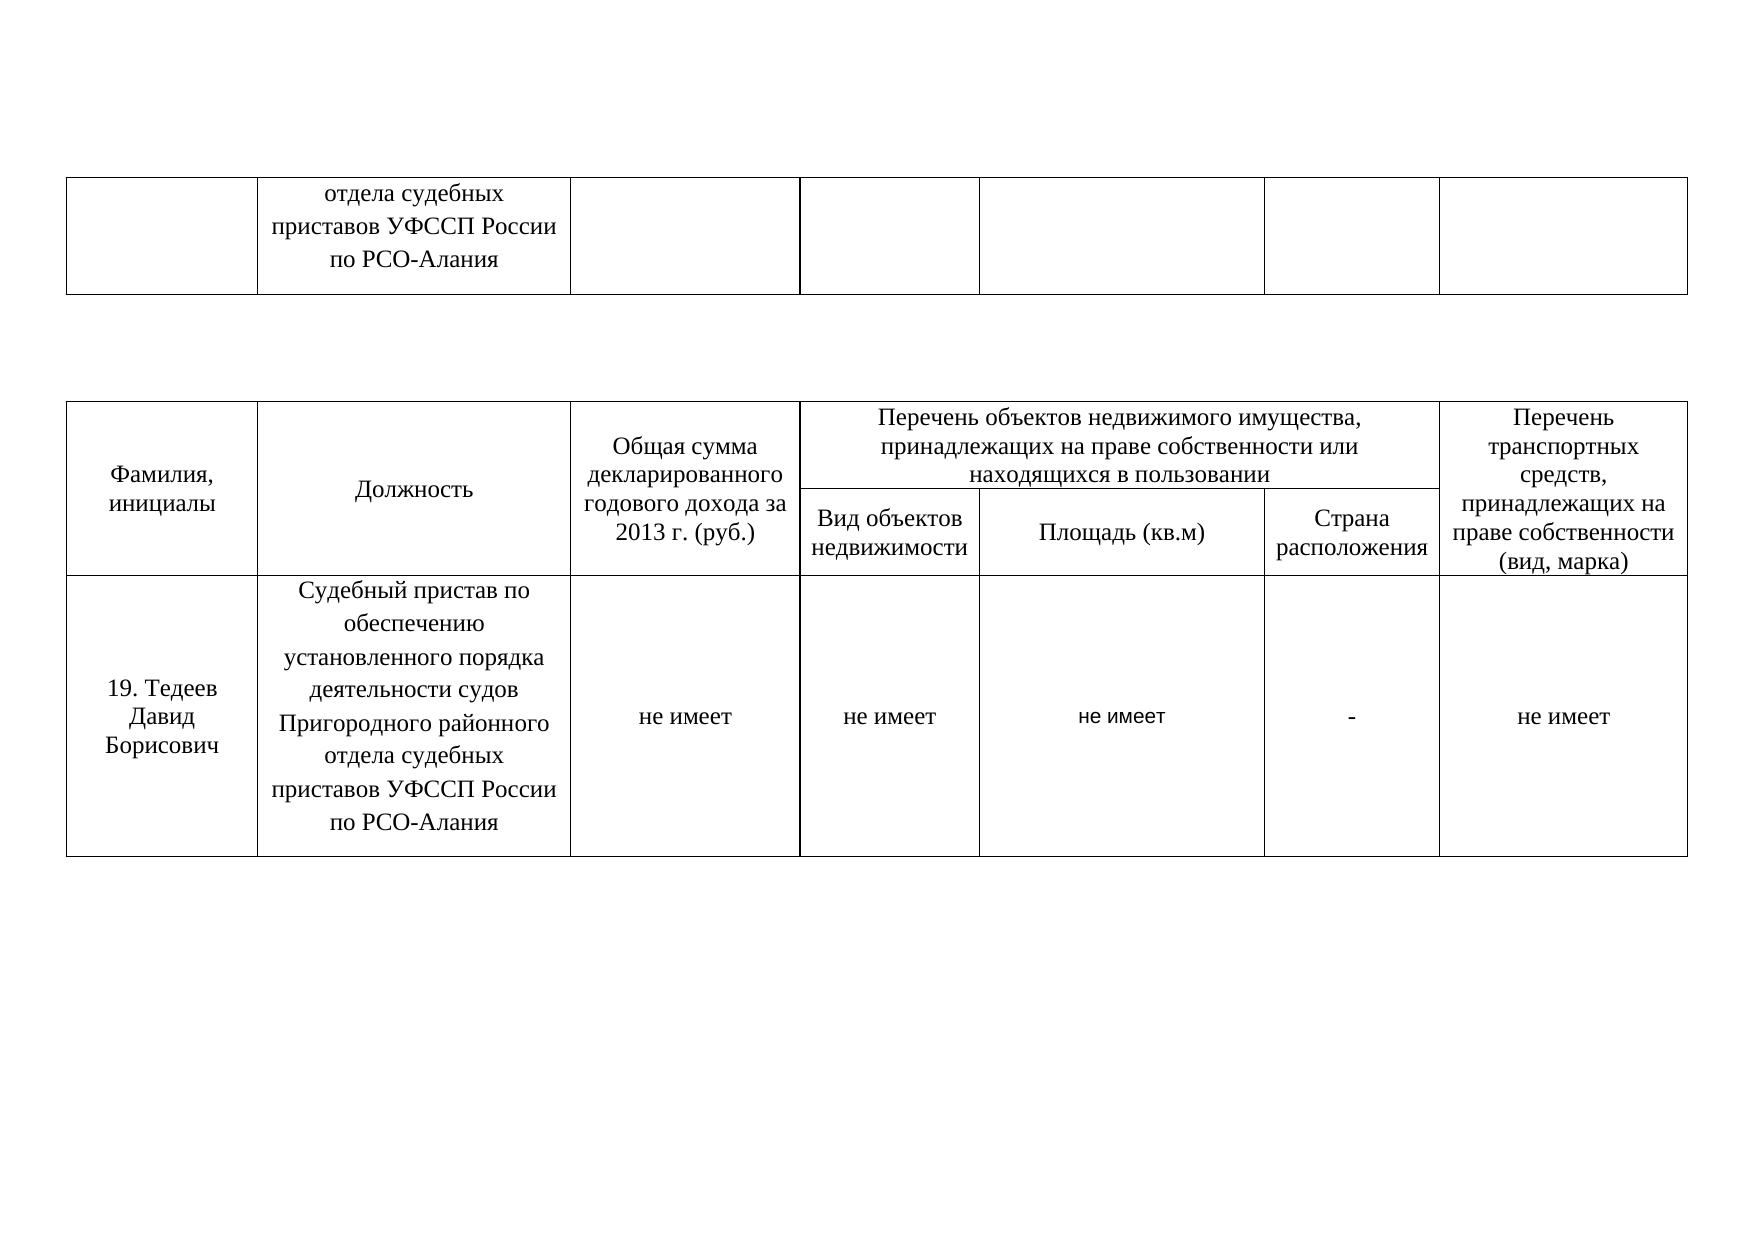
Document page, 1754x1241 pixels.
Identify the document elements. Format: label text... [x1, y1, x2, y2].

table_header Перечень транспортных средств, принадлежащих на праве собственности (вид, марка) [1440, 402, 1687, 574]
table_cell не имеет [571, 576, 799, 856]
table_cell [67, 178, 257, 294]
table_cell Площадь (кв.м) [980, 489, 1264, 574]
table_cell [801, 178, 979, 294]
table_cell Страна расположения [1265, 489, 1439, 574]
table_cell [1440, 178, 1687, 294]
table_header Фамилия, инициалы [67, 402, 257, 574]
table_cell Судебный пристав по обеспечению установленного порядка деятельности судов Пригородного районного отдела судебных приставов УФССП России по РСО-Алания [258, 576, 570, 856]
table_cell не имеет [980, 576, 1264, 856]
table_cell отдела судебных приставов УФССП России по РСО-Алания [258, 178, 570, 294]
table_cell [980, 178, 1264, 294]
table_header Общая сумма декларированного годового дохода за 2013 г. (руб.) [571, 402, 799, 574]
table_cell [571, 178, 799, 294]
table_cell Вид объектов недвижимости [801, 489, 979, 574]
table_header Перечень объектов недвижимого имущества, принадлежащих на праве собственности или находящихся в пользовании [801, 402, 1439, 488]
table_cell 19. тедеев давид Борисович [67, 576, 257, 856]
table_cell - [1265, 178, 1439, 294]
table_header Должность [258, 402, 570, 574]
table_cell не имеет [1440, 576, 1687, 856]
table_cell не имеет [801, 576, 979, 856]
table_cell - [1265, 576, 1439, 856]
